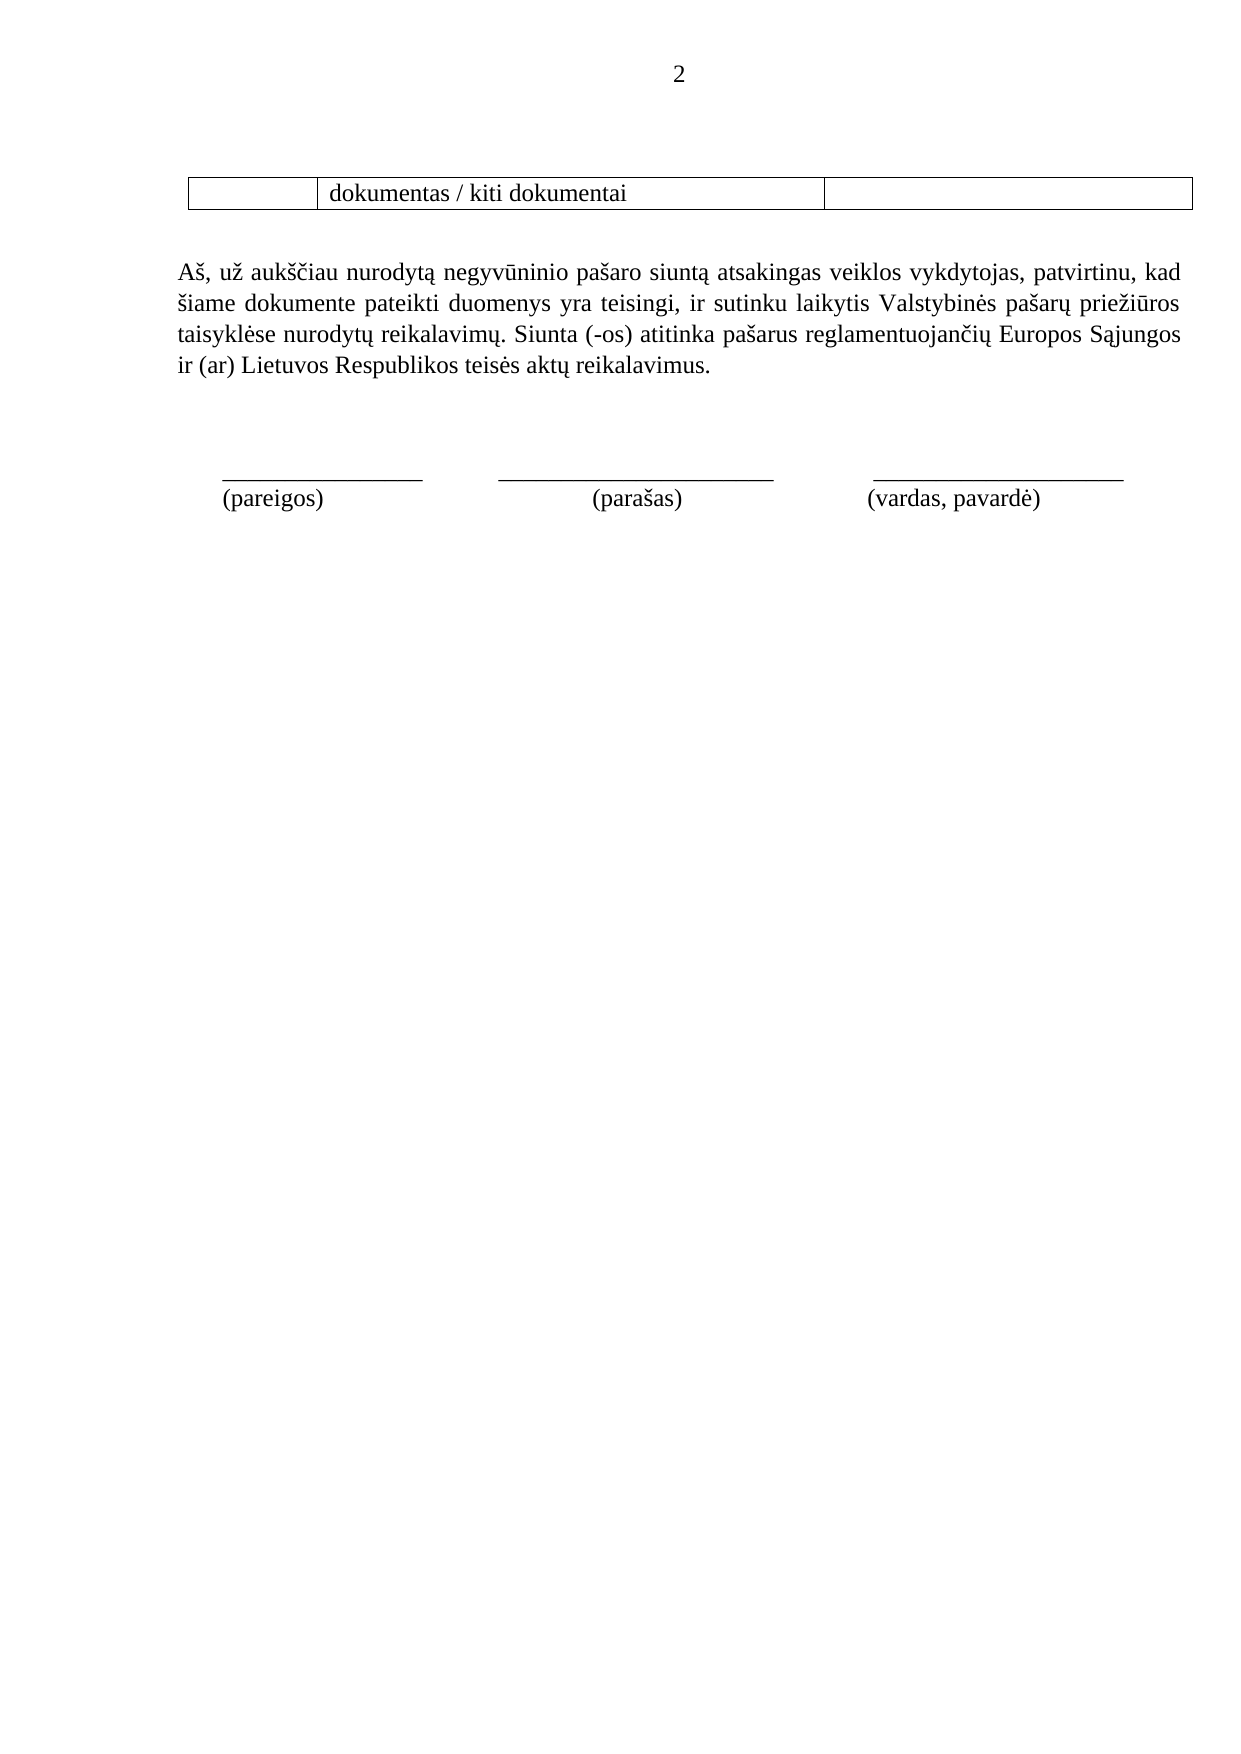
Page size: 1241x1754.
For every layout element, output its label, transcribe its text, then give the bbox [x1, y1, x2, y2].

table_cell dokumentas / kiti dokumentai [318, 178, 824, 209]
text ________________ ______________________ ____________________ [29, 455, 1181, 483]
text Aš, už aukščiau nurodytą negyvūninio pašaro siuntą atsakingas veiklos vykdytojas, patvirtinu, kad šiame dokumente pateikti duomenys yra teisingi, ir sutinku laikytis Valstybinės pašarų priežiūros taisyklėse nurodytų reikalavimų. Siunta (-os) atitinka pašarus reglamentuojančių Europos Sąjungos ir (ar) Lietuvos Respublikos teisės aktų reikalavimus. [177, 257, 1181, 378]
table_cell [189, 178, 317, 209]
table_cell [825, 178, 1192, 209]
text (pareigos) (parašas) (vardas, pavardė) [29, 483, 1181, 512]
